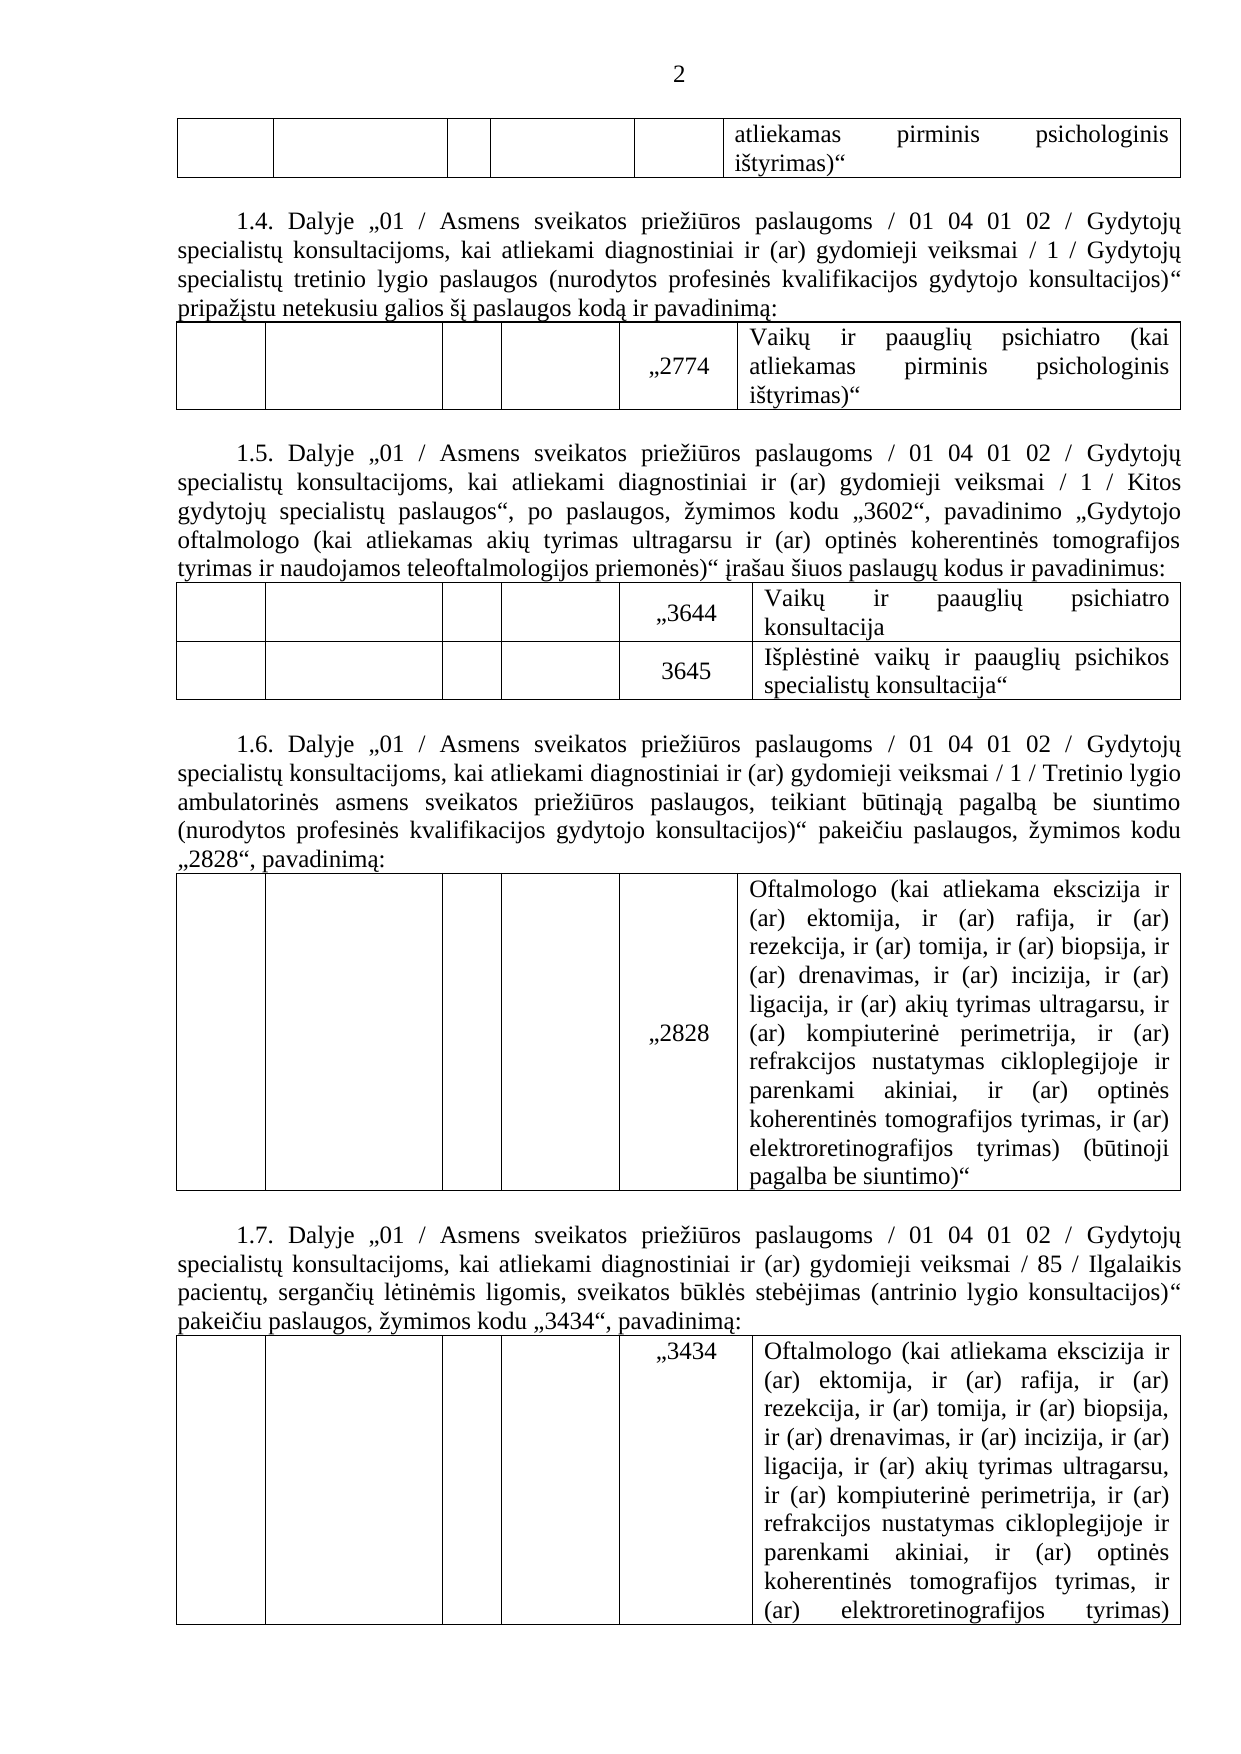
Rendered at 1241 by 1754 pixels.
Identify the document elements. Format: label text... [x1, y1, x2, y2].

table_header [177, 874, 265, 1190]
table_header [502, 1336, 619, 1623]
table_header [177, 583, 265, 641]
table_header [443, 874, 501, 1190]
text 1.6. Dalyje „01 / Asmens sveikatos priežiūros paslaugoms / 01 04 01 02 / Gydytojų specialistų konsultacijoms, kai atliekami diagnostiniai ir (ar) gydomieji veiksmai / 1 / Tretinio lygio ambulatorinės asmens sveikatos priežiūros paslaugos, teikiant būtinąją pagalbą be siuntimo (nurodytos profesinės kvalifikacijos gydytojo konsultacijos)“ pakeičiu paslaugos, žymimos kodu „2828“, pavadinimą: [177, 729, 1181, 873]
table_header Vaikų ir paauglių psichiatro konsultacija [753, 583, 1180, 641]
table_header [266, 323, 442, 409]
table_header [266, 874, 442, 1190]
table_header Oftalmologo (kai atliekama ekscizija ir (ar) ektomija, ir (ar) rafija, ir (ar) rezekcija, ir (ar) tomija, ir (ar) biopsija, ir (ar) drenavimas, ir (ar) incizija, ir (ar) ligacija, ir (ar) akių tyrimas ultragarsu, ir (ar) kompiuterinė perimetrija, ir (ar) refrakcijos nustatymas cikloplegijoje ir parenkami akiniai, ir (ar) optinės koherentinės tomografijos tyrimas, ir (ar) elektroretinografijos tyrimas) (būtinoji pagalba be siuntimo)“ [738, 874, 1180, 1190]
table_cell Išplėstinė vaikų ir paauglių psichikos specialistų konsultacija“ [753, 642, 1180, 699]
table_header [274, 119, 447, 177]
table_header [443, 583, 501, 641]
text 1.5. Dalyje „01 / Asmens sveikatos priežiūros paslaugoms / 01 04 01 02 / Gydytojų specialistų konsultacijoms, kai atliekami diagnostiniai ir (ar) gydomieji veiksmai / 1 / Kitos gydytojų specialistų paslaugos“, po paslaugos, žymimos kodu „3602“, pavadinimo „Gydytojo oftalmologo (kai atliekamas akių tyrimas ultragarsu ir (ar) optinės koherentinės tomografijos tyrimas ir naudojamos teleoftalmologijos priemonės)“ įrašau šiuos paslaugų kodus ir pavadinimus: [177, 438, 1181, 582]
table_header atliekamas pirminis psichologinis ištyrimas)“ [724, 119, 1180, 177]
table_header „3644 [620, 583, 752, 641]
table_cell [177, 642, 265, 699]
table_header „2828 [620, 874, 737, 1190]
table_header [502, 323, 619, 409]
text 1.7. Dalyje „01 / Asmens sveikatos priežiūros paslaugoms / 01 04 01 02 / Gydytojų specialistų konsultacijoms, kai atliekami diagnostiniai ir (ar) gydomieji veiksmai / 85 / Ilgalaikis pacientų, sergančių lėtinėmis ligomis, sveikatos būklės stebėjimas (antrinio lygio konsultacijos)“ pakeičiu paslaugos, žymimos kodu „3434“, pavadinimą: [177, 1220, 1181, 1335]
table_cell 3645 [620, 642, 752, 699]
table_header [502, 874, 619, 1190]
table_header „3434 [620, 1336, 752, 1623]
table_header [178, 119, 273, 177]
text 1.4. Dalyje „01 / Asmens sveikatos priežiūros paslaugoms / 01 04 01 02 / Gydytojų specialistų konsultacijoms, kai atliekami diagnostiniai ir (ar) gydomieji veiksmai / 1 / Gydytojų specialistų tretinio lygio paslaugos (nurodytos profesinės kvalifikacijos gydytojo konsultacijos)“ pripažįstu netekusiu galios šį paslaugos kodą ir pavadinimą: [177, 206, 1181, 321]
table_header [502, 583, 619, 641]
table_header [266, 1336, 442, 1623]
table_header [177, 1336, 265, 1623]
table_header Oftalmologo (kai atliekama ekscizija ir (ar) ektomija, ir (ar) rafija, ir (ar) rezekcija, ir (ar) tomija, ir (ar) biopsija, ir (ar) drenavimas, ir (ar) incizija, ir (ar) ligacija, ir (ar) akių tyrimas ultragarsu, ir (ar) kompiuterinė perimetrija, ir (ar) refrakcijos nustatymas cikloplegijoje ir parenkami akiniai, ir (ar) optinės koherentinės tomografijos tyrimas, ir (ar) elektroretinografijos tyrimas) [753, 1336, 1180, 1623]
table_cell [502, 642, 619, 699]
table_header [443, 323, 501, 409]
table_cell [443, 642, 501, 699]
table_header [443, 1336, 501, 1623]
table_cell [266, 642, 442, 699]
table_header [448, 119, 490, 177]
table_header [266, 583, 442, 641]
table_header [491, 119, 634, 177]
table_header Vaikų ir paauglių psichiatro (kai atliekamas pirminis psichologinis ištyrimas)“ [738, 323, 1180, 409]
table_header [635, 119, 723, 177]
table_header [177, 323, 265, 409]
table_header „2774 [620, 323, 737, 409]
